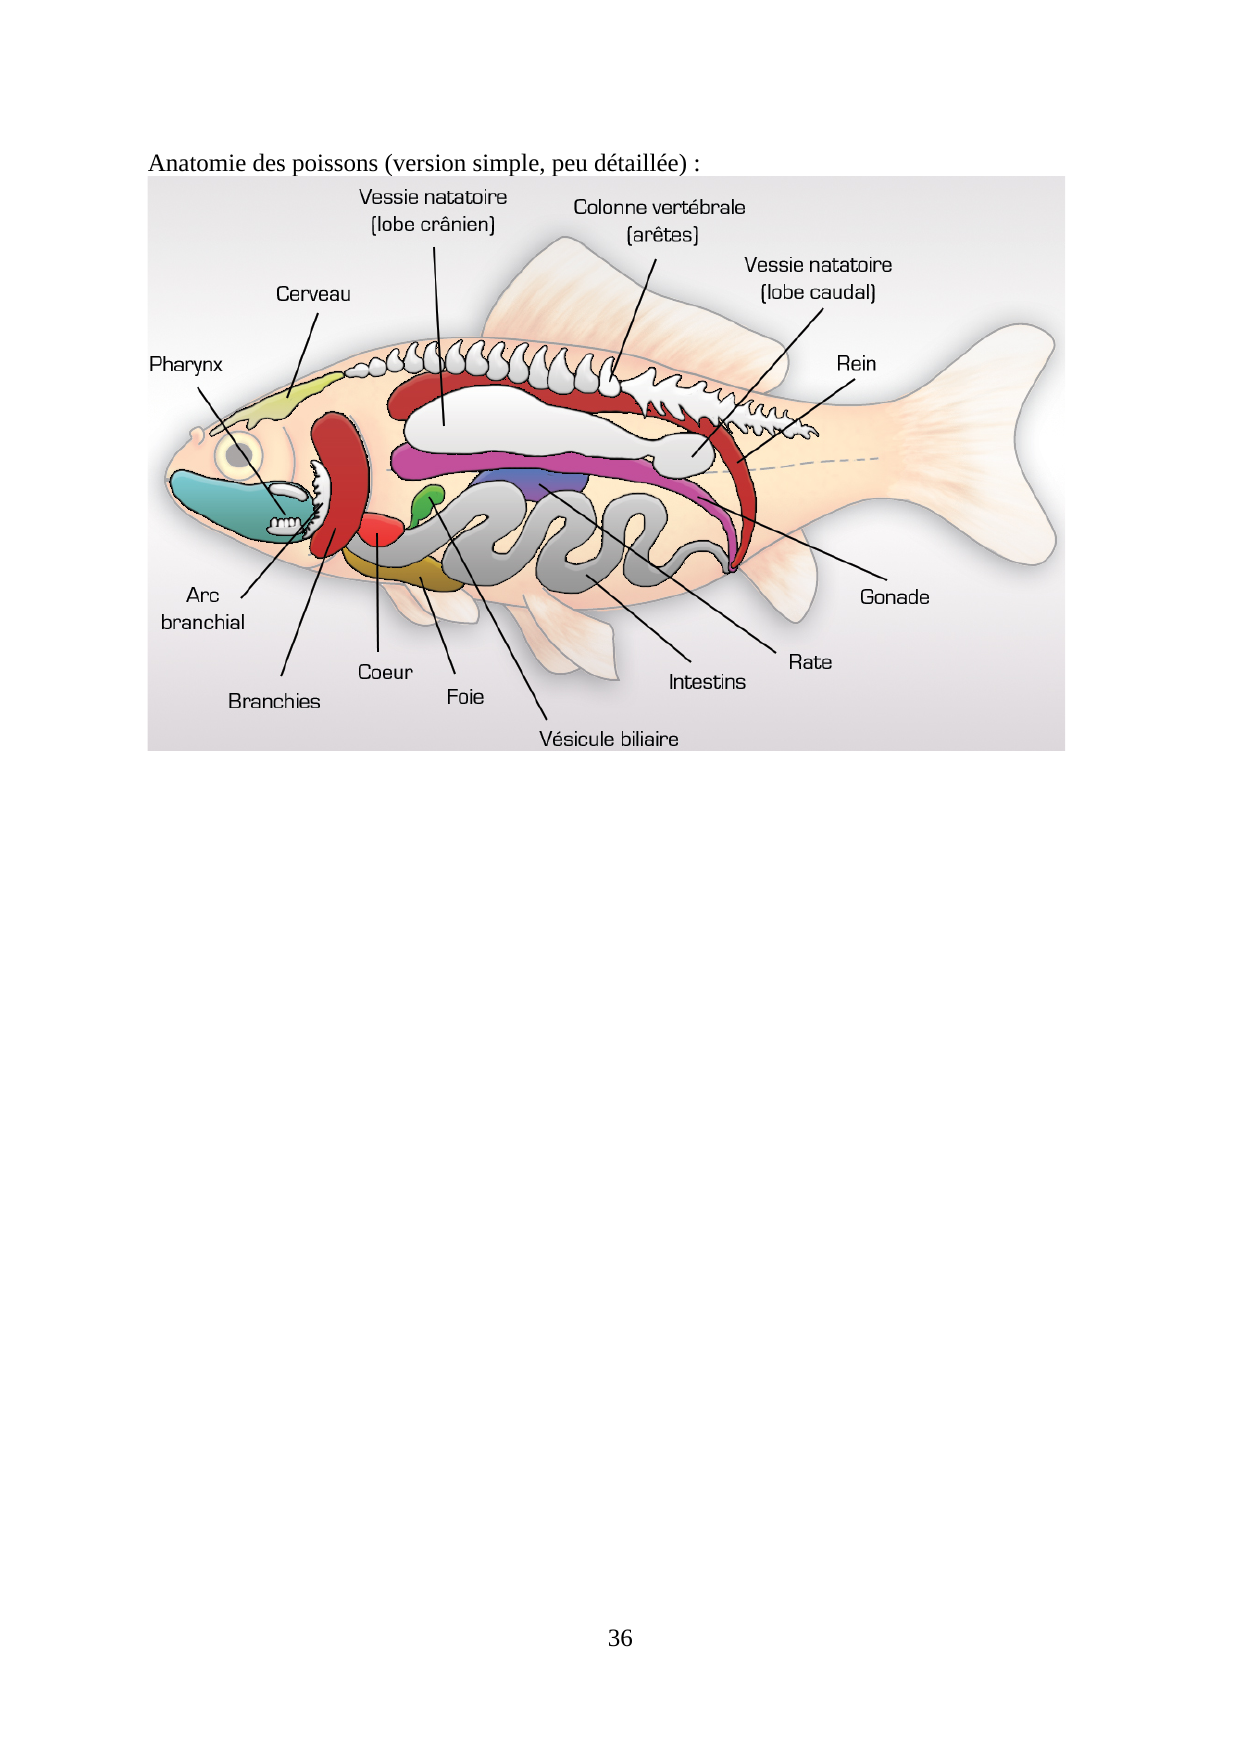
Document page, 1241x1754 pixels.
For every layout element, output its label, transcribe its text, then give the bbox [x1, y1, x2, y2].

picture [147, 176, 1066, 751]
text Anatomie des poissons (version simple, peu détaillée) : [148, 148, 1093, 176]
